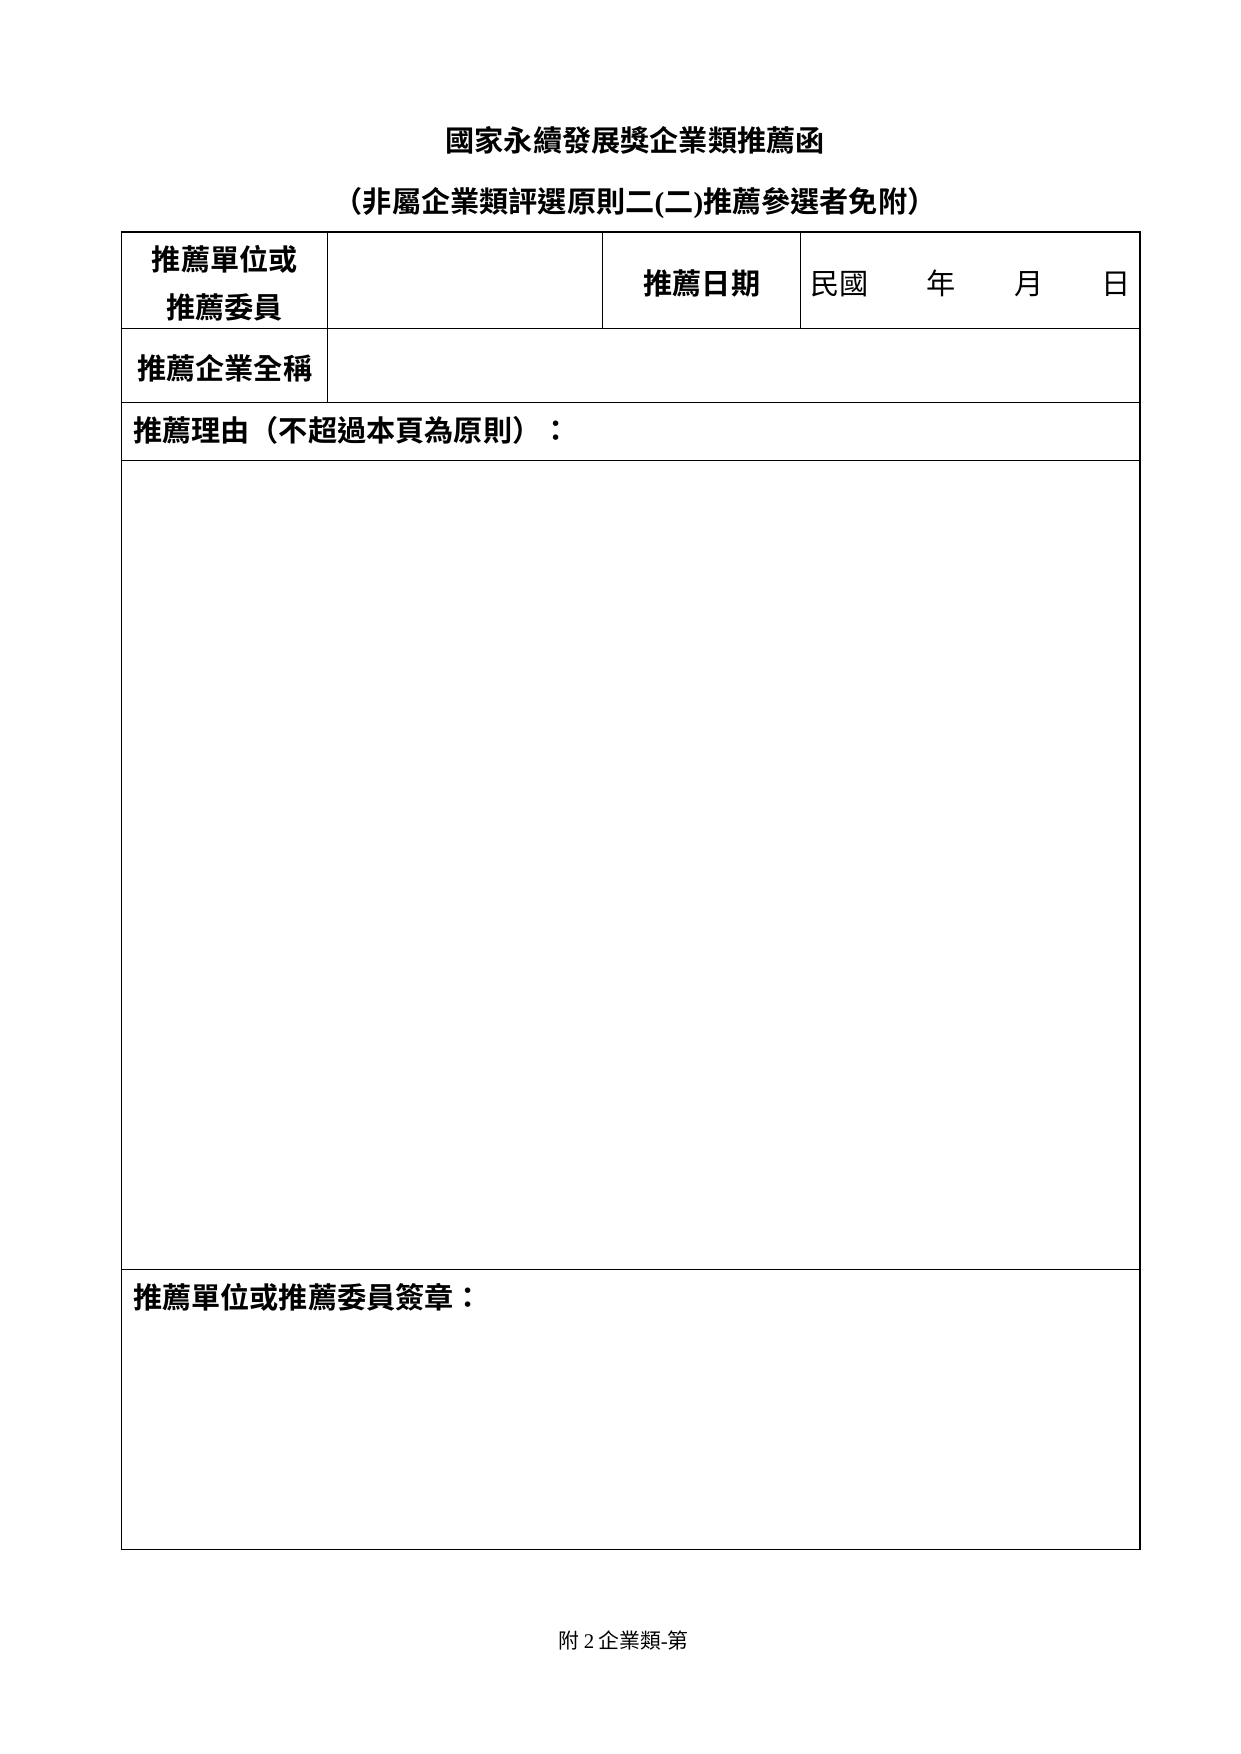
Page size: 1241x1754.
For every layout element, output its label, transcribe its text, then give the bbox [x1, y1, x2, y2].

table_header 推薦日期 [603, 233, 800, 328]
table_cell [122, 461, 1139, 1269]
text 國家永續發展獎企業類推薦函 [177, 112, 1092, 162]
table_cell 推薦單位或推薦委員簽章： [122, 1270, 1139, 1548]
table_cell 推薦企業全稱 [122, 329, 327, 402]
table_header 民國 年 月 日 [801, 233, 1139, 328]
table_header [328, 233, 602, 328]
table_cell [328, 329, 1139, 402]
table_cell 推薦理由（不超過本頁為原則）： [122, 403, 1139, 460]
text （非屬企業類評選原則二(二)推薦參選者免附） [177, 172, 1092, 222]
table_header 推薦單位或 推薦委員 [122, 233, 327, 328]
